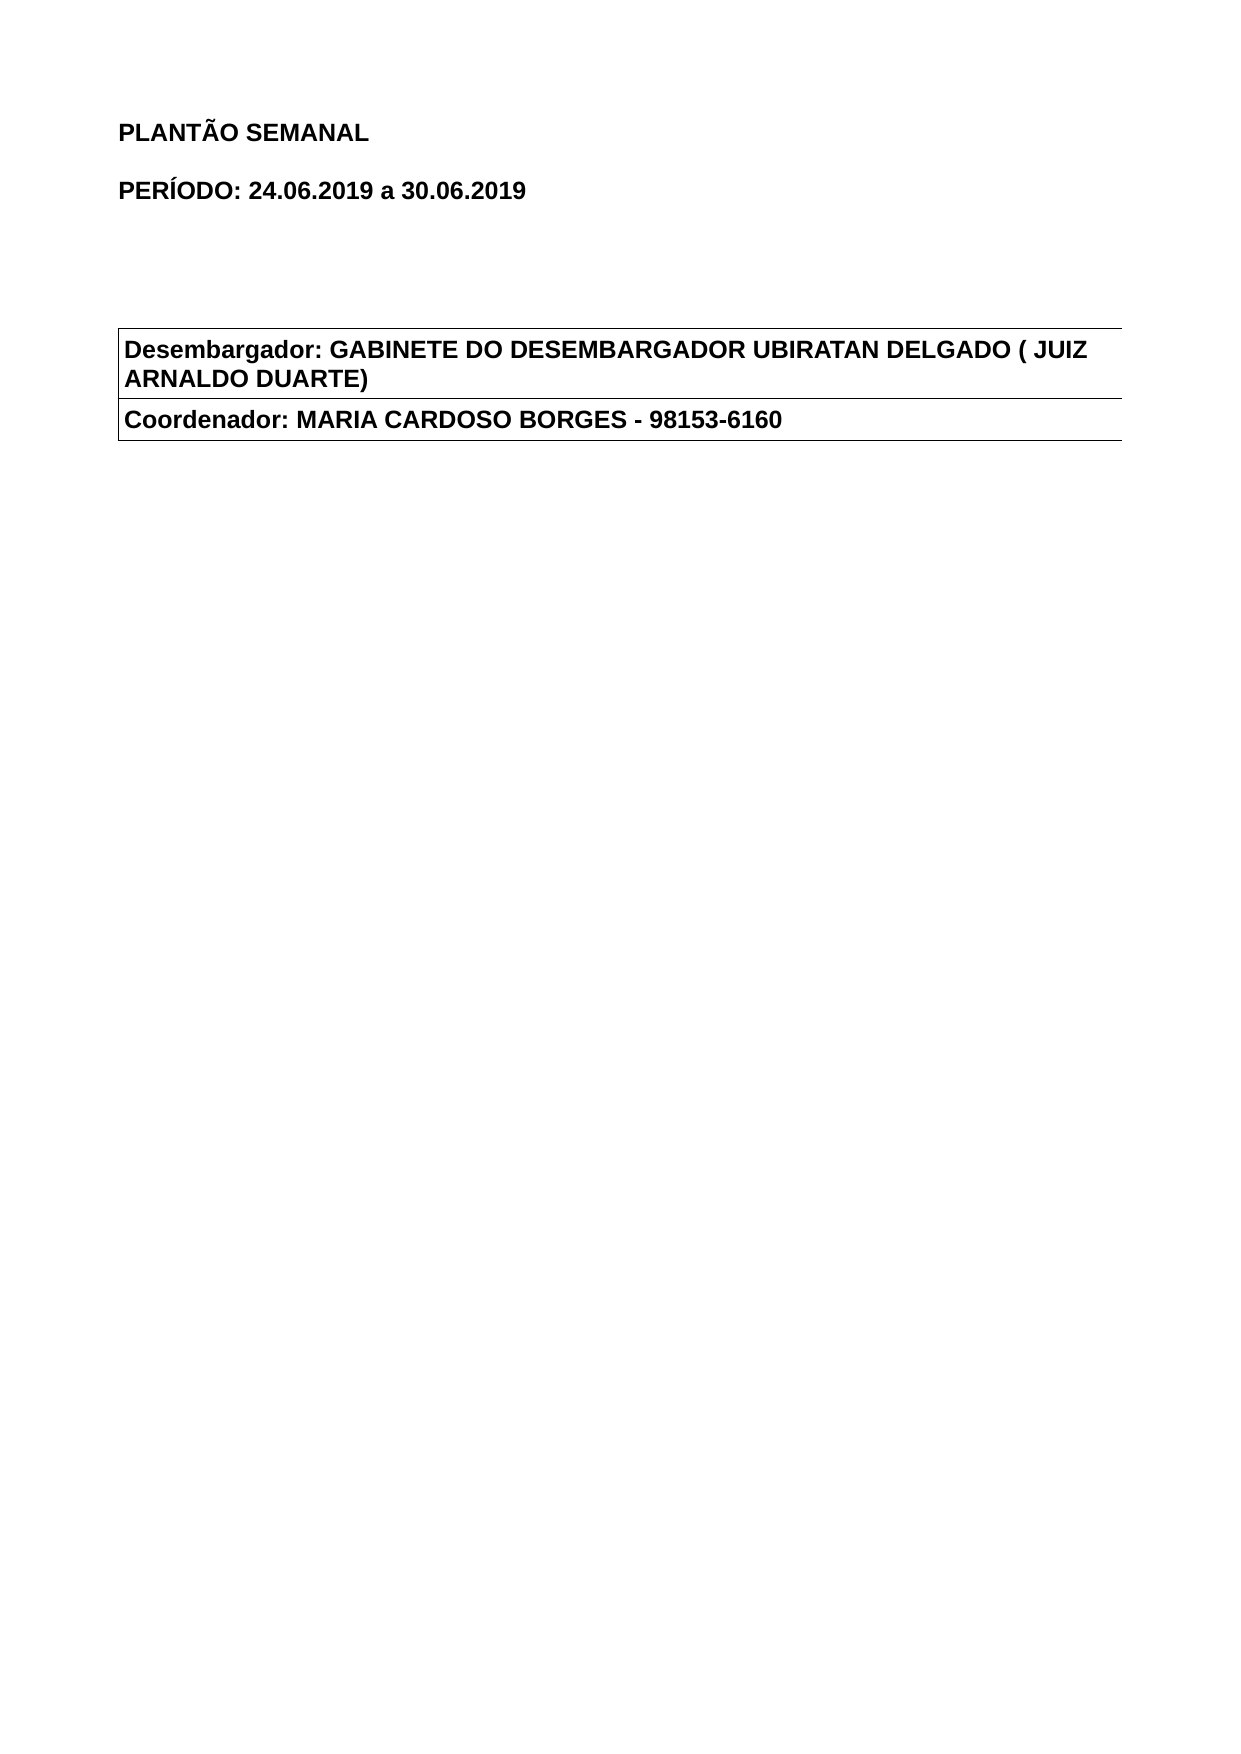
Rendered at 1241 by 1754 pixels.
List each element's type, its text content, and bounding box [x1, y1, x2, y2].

text PERÍODO: 24.06.2019 a 30.06.2019 [118, 176, 1122, 204]
table_cell Coordenador: MARIA CARDOSO BORGES - 98153-6160 [119, 399, 1122, 439]
table_header Desembargador: GABINETE DO DESEMBARGADOR UBIRATAN DELGADO ( JUIZ ARNALDO DUARTE) [119, 329, 1122, 398]
text PLANTÃO SEMANAL [118, 118, 1122, 147]
